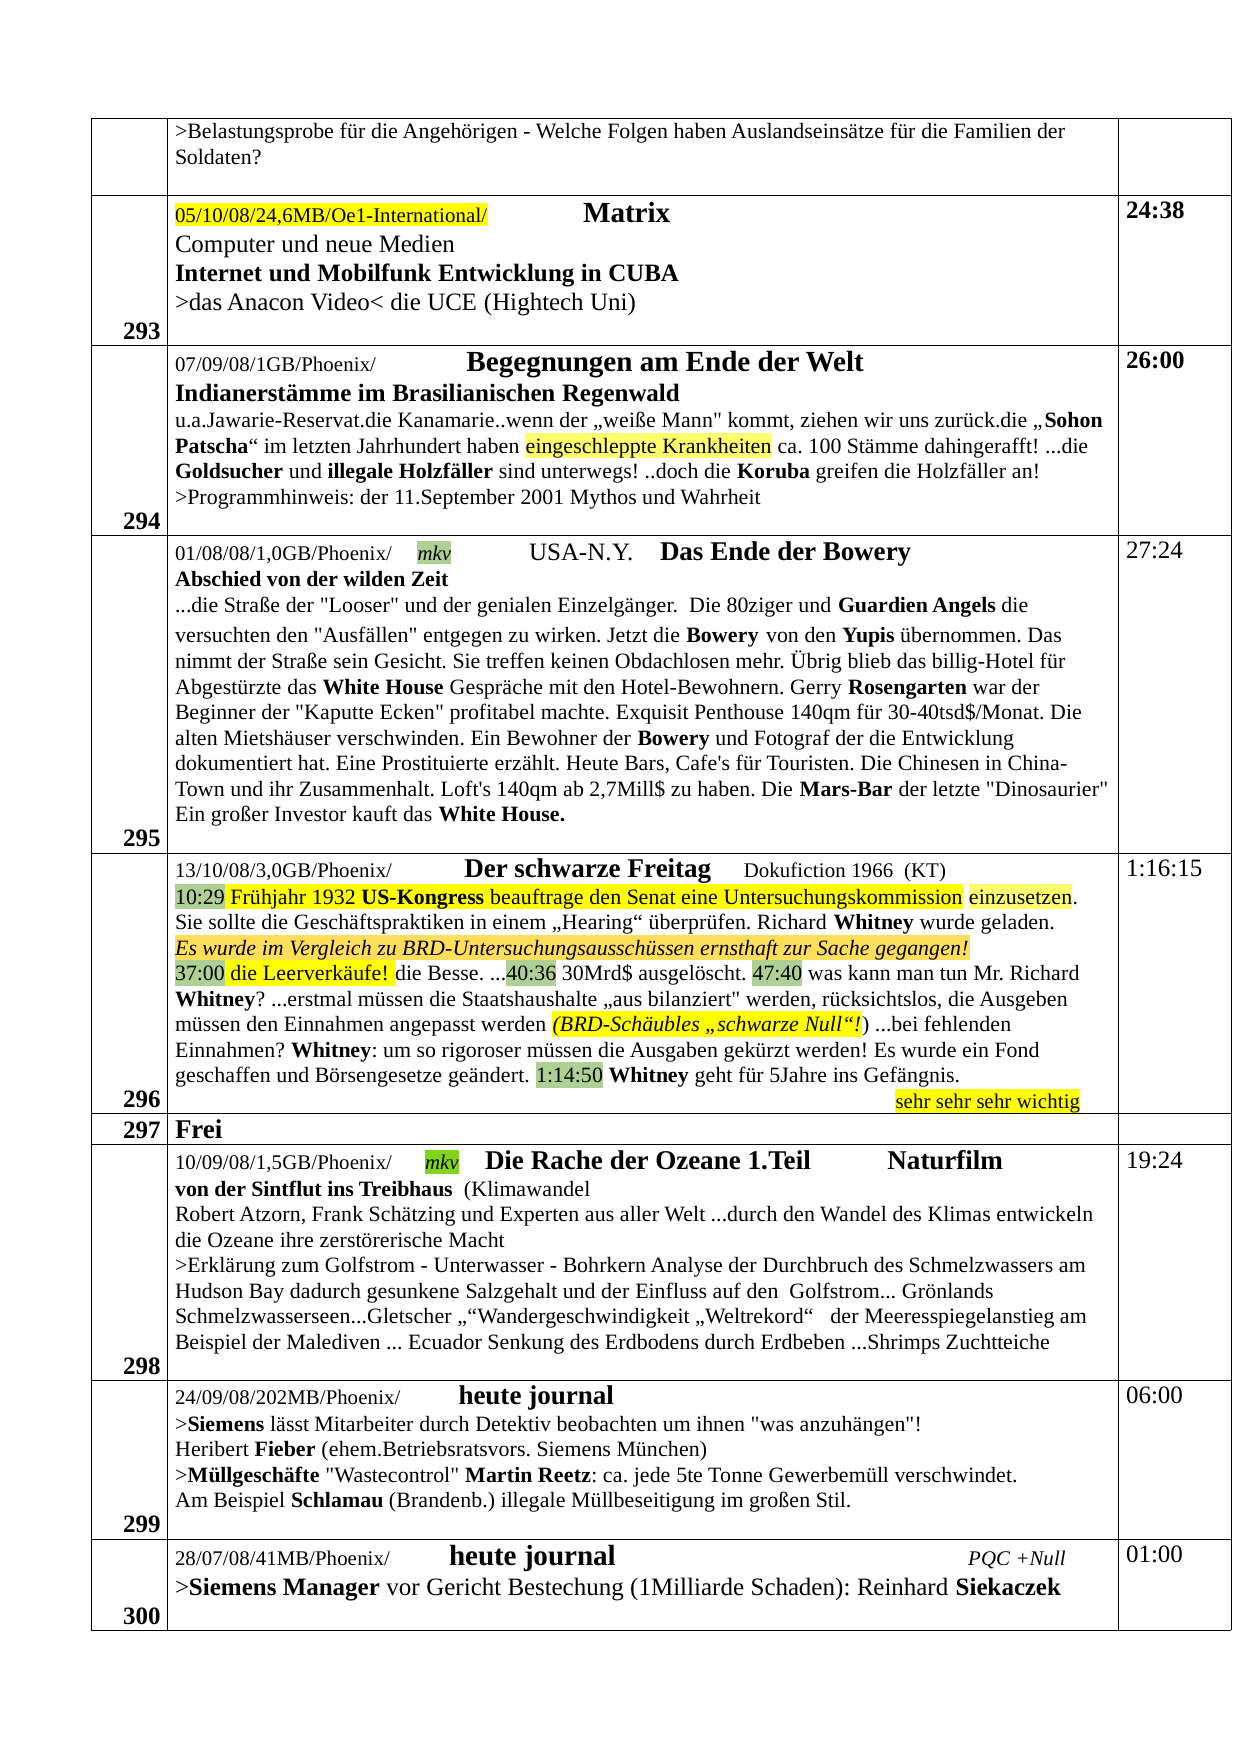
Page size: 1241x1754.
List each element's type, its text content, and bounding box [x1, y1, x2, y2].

table_cell 293 [92, 196, 167, 345]
table_cell 13/10/08/3,0GB/Phoenix/ Der schwarze Freitag Dokufiction 1966 (KT) 10:29 Frühjahr 1932 US-Kongress beauftrage den Senat eine Untersuchungskommission einzusetzen. Sie sollte die Geschäftspraktiken in einem „Hearing“ überprüfen. Richard Whitney wurde geladen. Es wurde im Vergleich zu BRD-Untersuchungsausschüssen ernsthaft zur Sache gegangen! 37:00 die Leerverkäufe! die Besse. ...40:36 30Mrd$ ausgelöscht. 47:40 was kann man tun Mr. Richard Whitney? ...erstmal müssen die Staatshaushalte „aus bilanziert" werden, rücksichtslos, die Ausgeben müssen den Einnahmen angepasst werden (BRD-Schäubles „schwarze Null“!) ...bei fehlenden Einnahmen? Whitney: um so rigoroser müssen die Ausgaben gekürzt werden! Es wurde ein Fond geschaffen und Börsengesetze geändert. 1:14:50 Whitney geht für 5Jahre ins Gefängnis. sehr sehr sehr wichtig [168, 854, 1118, 1113]
table_cell 01/08/08/1,0GB/Phoenix/ mkv USA-N.Y. Das Ende der Bowery Abschied von der wilden Zeit ...die Straße der "Looser" und der genialen Einzelgänger. Die 80ziger und Guardien Angels die versuchten den "Ausfällen" entgegen zu wirken. Jetzt die Bowery von den Yupis übernommen. Das nimmt der Straße sein Gesicht. Sie treffen keinen Obdachlosen mehr. Übrig blieb das billig-Hotel für Abgestürzte das White House Gespräche mit den Hotel-Bewohnern. Gerry Rosengarten war der Beginner der "Kaputte Ecken" profitabel machte. Exquisit Penthouse 140qm für 30-40tsd$/Monat. Die alten Mietshäuser verschwinden. Ein Bewohner der Bowery und Fotograf der die Entwicklung dokumentiert hat. Eine Prostituierte erzählt. Heute Bars, Cafe's für Touristen. Die Chinesen in China-Town und ihr Zusammenhalt. Loft's 140qm ab 2,7Mill$ zu haben. Die Mars-Bar der letzte "Dinosaurier" Ein großer Investor kauft das White House. [168, 536, 1118, 852]
table_cell 28/07/08/41MB/Phoenix/ heute journal PQC +Null >Siemens Manager vor Gericht Bestechung (1Milliarde Schaden): Reinhard Siekaczek [168, 1540, 1118, 1630]
table_cell 24/09/08/202MB/Phoenix/ heute journal >Siemens lässt Mitarbeiter durch Detektiv beobachten um ihnen "was anzuhängen"! Heribert Fieber (ehem.Betriebsratsvors. Siemens München) >Müllgeschäfte "Wastecontrol" Martin Reetz: ca. jede 5te Tonne Gewerbemüll verschwindet. Am Beispiel Schlamau (Brandenb.) illegale Müllbeseitigung im großen Stil. [168, 1381, 1118, 1538]
table_cell 26:00 [1119, 346, 1231, 535]
table_cell 296 [92, 854, 167, 1113]
table_cell [92, 119, 167, 195]
table_cell 01:00 [1119, 1540, 1231, 1630]
table_cell 1:16:15 [1119, 854, 1231, 1113]
table_cell 05/10/08/24,6MB/Oe1-International/ Matrix Computer und neue Medien Internet und Mobilfunk Entwicklung in CUBA >das Anacon Video< die UCE (Hightech Uni) [168, 196, 1118, 345]
table_cell Frei [168, 1114, 1118, 1144]
table_cell 19:24 [1119, 1145, 1231, 1380]
table_cell 10/09/08/1,5GB/Phoenix/ mkv Die Rache der Ozeane 1.Teil Naturfilm von der Sintflut ins Treibhaus (Klimawandel Robert Atzorn, Frank Schätzing und Experten aus aller Welt ...durch den Wandel des Klimas entwickeln die Ozeane ihre zerstörerische Macht >Erklärung zum Golfstrom - Unterwasser - Bohrkern Analyse der Durchbruch des Schmelzwassers am Hudson Bay dadurch gesunkene Salzgehalt und der Einfluss auf den Golfstrom... Grönlands Schmelzwasserseen...Gletscher „“Wandergeschwindigkeit „Weltrekord“ der Meeresspiegelanstieg am Beispiel der Malediven ... Ecuador Senkung des Erdbodens durch Erdbeben ...Shrimps Zuchtteiche [168, 1145, 1118, 1380]
table_cell 297 [92, 1114, 167, 1144]
table_cell 299 [92, 1381, 167, 1538]
table_cell [1119, 119, 1231, 195]
table_cell 24:38 [1119, 196, 1231, 345]
table_cell 295 [92, 536, 167, 852]
table_cell >Belastungsprobe für die Angehörigen - Welche Folgen haben Auslandseinsätze für die Familien der Soldaten? [168, 119, 1118, 195]
table_cell [1119, 1114, 1231, 1144]
table_cell 300 [92, 1540, 167, 1630]
table_cell 06:00 [1119, 1381, 1231, 1538]
table_cell 07/09/08/1GB/Phoenix/ Begegnungen am Ende der Welt Indianerstämme im Brasilianischen Regenwald u.a.Jawarie-Reservat.die Kanamarie..wenn der „weiße Mann" kommt, ziehen wir uns zurück.die „Sohon Patscha“ im letzten Jahrhundert haben eingeschleppte Krankheiten ca. 100 Stämme dahingerafft! ...die Goldsucher und illegale Holzfäller sind unterwegs! ..doch die Koruba greifen die Holzfäller an! >Programmhinweis: der 11.September 2001 Mythos und Wahrheit [168, 346, 1118, 535]
table_cell 27:24 [1119, 536, 1231, 852]
table_cell 298 [92, 1145, 167, 1380]
table_cell 294 [92, 346, 167, 535]
